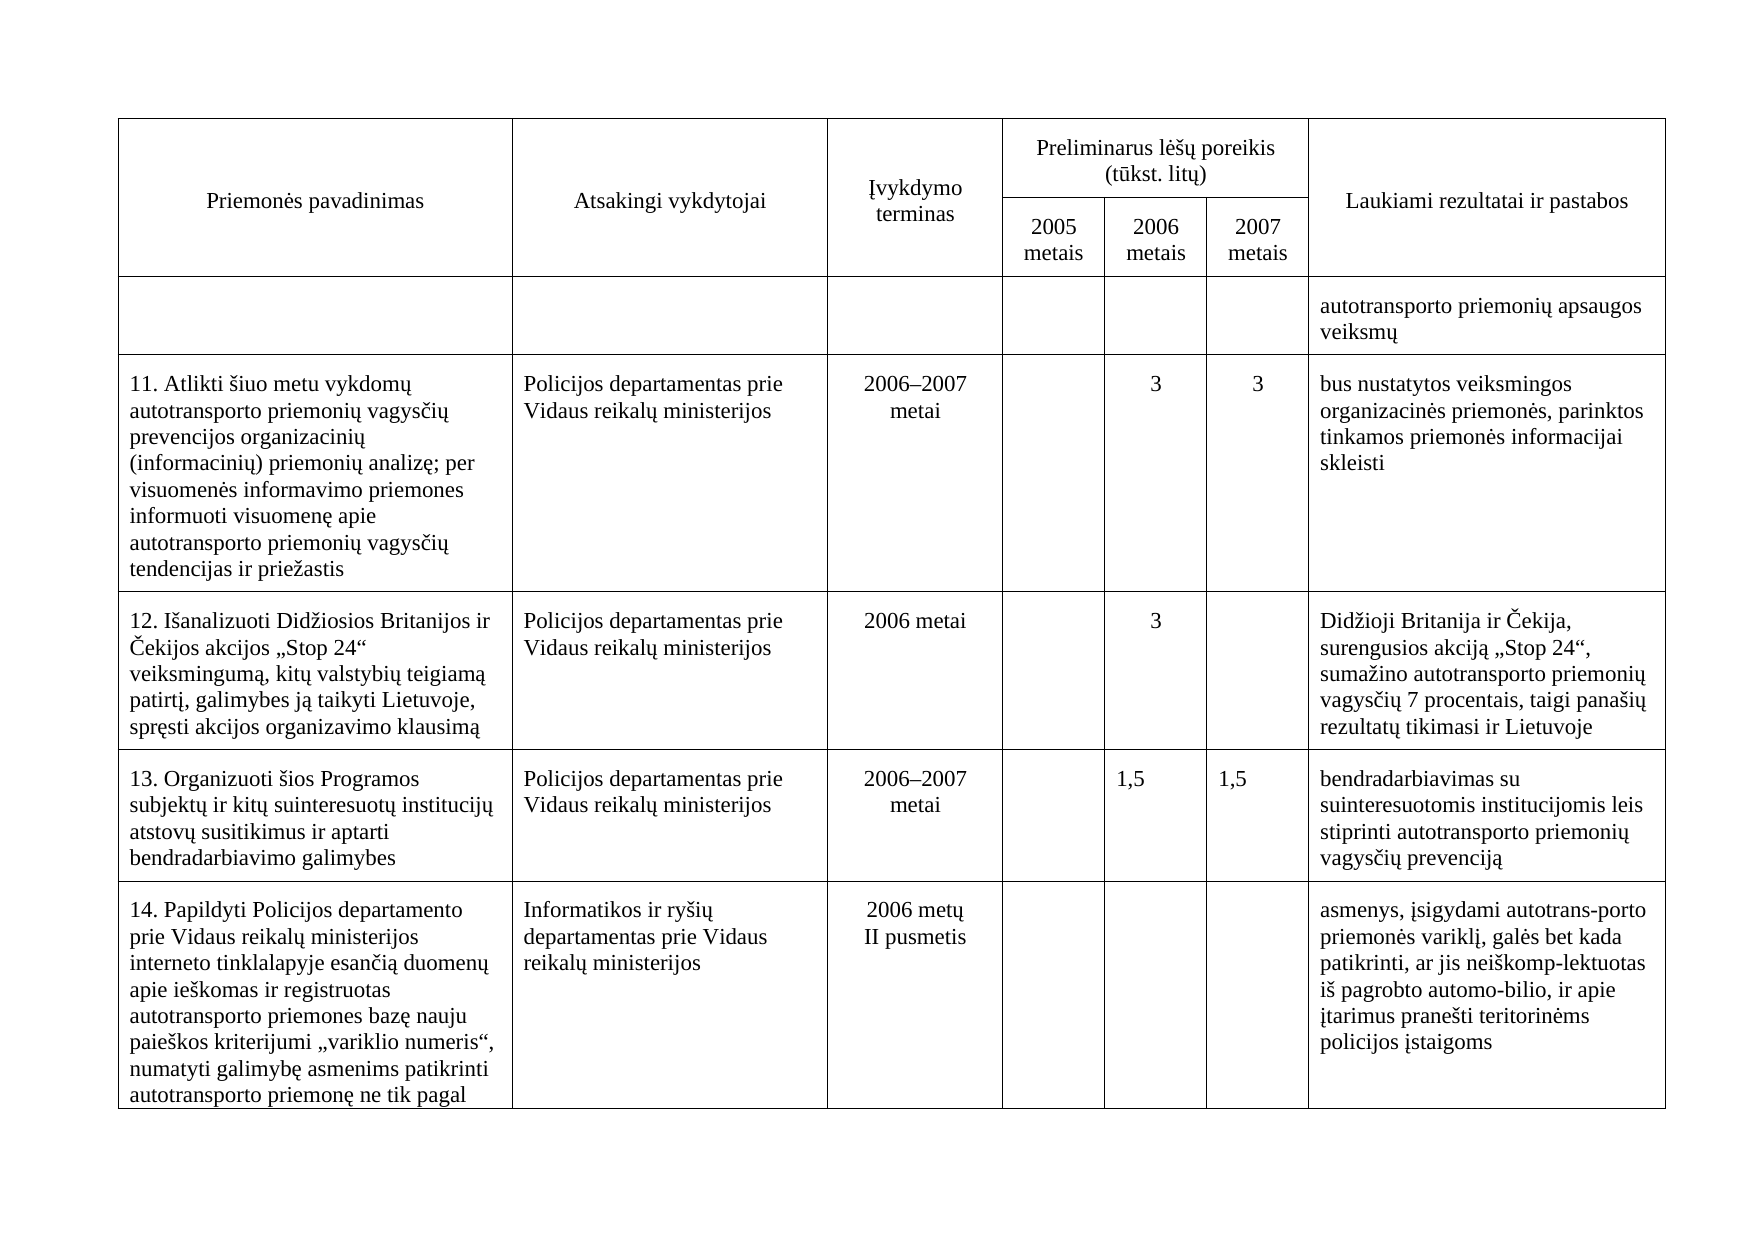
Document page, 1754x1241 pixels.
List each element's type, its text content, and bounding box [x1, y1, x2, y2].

table_cell bendradarbiavimas su suinteresuotomis institucijomis leis stiprinti autotransporto priemonių vagysčių prevenciją [1309, 750, 1665, 881]
table_cell 3 [1105, 355, 1206, 591]
table_cell 2006 metais [1105, 198, 1206, 276]
table_cell [1207, 882, 1308, 1107]
table_header Laukiami rezultatai ir pastabos [1309, 119, 1665, 276]
table_cell 1,5 [1207, 750, 1308, 881]
table_cell 3 [1105, 592, 1206, 749]
table_cell 2006–2007 metai [828, 750, 1002, 881]
table_cell [1003, 592, 1104, 749]
table_header Preliminarus lėšų poreikis (tūkst. litų) [1003, 119, 1308, 197]
table_cell autotransporto priemonių apsaugos veiksmų [1309, 277, 1665, 354]
table_cell 3 [1207, 355, 1308, 591]
table_header Atsakingi vykdytojai [513, 119, 827, 276]
table_cell 2005 metais [1003, 198, 1104, 276]
table_cell 2006–2007 metai [828, 355, 1002, 591]
table_cell [1207, 277, 1308, 354]
table_cell Didžioji Britanija ir Čekija, surengusios akciją „Stop 24“, sumažino autotransporto priemonių vagysčių 7 procentais, taigi panašių rezultatų tikimasi ir Lietuvoje [1309, 592, 1665, 749]
table_cell 13. Organizuoti šios Programos subjektų ir kitų suinteresuotų institucijų atstovų susitikimus ir aptarti bendradarbiavimo galimybes [119, 750, 512, 881]
table_cell 14. Papildyti Policijos departamento prie Vidaus reikalų ministerijos interneto tinklalapyje esančią duomenų apie ieškomas ir registruotas autotransporto priemones bazę nauju paieškos kriterijumi „variklio numeris“, numatyti galimybę asmenims patikrinti autotransporto priemonę ne tik pagal [119, 882, 512, 1107]
table_cell [1003, 882, 1104, 1107]
table_cell bus nustatytos veiksmingos organizacinės priemonės, parinktos tinkamos priemonės informacijai skleisti [1309, 355, 1665, 591]
table_cell [1105, 277, 1206, 354]
table_header Priemonės pavadinimas [119, 119, 512, 276]
table_cell [1003, 277, 1104, 354]
table_cell 2006 metų II pusmetis [828, 882, 1002, 1107]
table_cell 12. Išanalizuoti Didžiosios Britanijos ir Čekijos akcijos „Stop 24“ veiksmingumą, kitų valstybių teigiamą patirtį, galimybes ją taikyti Lietuvoje, spręsti akcijos organizavimo klausimą [119, 592, 512, 749]
table_cell Policijos departamentas prie Vidaus reikalų ministerijos [513, 592, 827, 749]
table_cell [119, 277, 512, 354]
table_cell 2007 metais [1207, 198, 1308, 276]
table_cell Policijos departamentas prie Vidaus reikalų ministerijos [513, 355, 827, 591]
table_cell [828, 277, 1002, 354]
table_cell Informatikos ir ryšių departamentas prie Vidaus reikalų ministerijos [513, 882, 827, 1107]
table_header Įvykdymo terminas [828, 119, 1002, 276]
table_cell [1207, 592, 1308, 749]
table_cell Policijos departamentas prie Vidaus reikalų ministerijos [513, 750, 827, 881]
table_cell 1,5 [1105, 750, 1206, 881]
table_cell [513, 277, 827, 354]
table_cell 11. Atlikti šiuo metu vykdomų autotransporto priemonių vagysčių prevencijos organizacinių (informacinių) priemonių analizę; per visuomenės informavimo priemones informuoti visuomenę apie autotransporto priemonių vagysčių tendencijas ir priežastis [119, 355, 512, 591]
table_cell [1003, 355, 1104, 591]
table_cell [1105, 882, 1206, 1107]
table_cell 2006 metai [828, 592, 1002, 749]
table_cell [1003, 750, 1104, 881]
table_cell asmenys, įsigydami autotrans-porto priemonės variklį, galės bet kada patikrinti, ar jis neiškomp-lektuotas iš pagrobto automo-bilio, ir apie įtarimus pranešti teritorinėms policijos įstaigoms [1309, 882, 1665, 1107]
